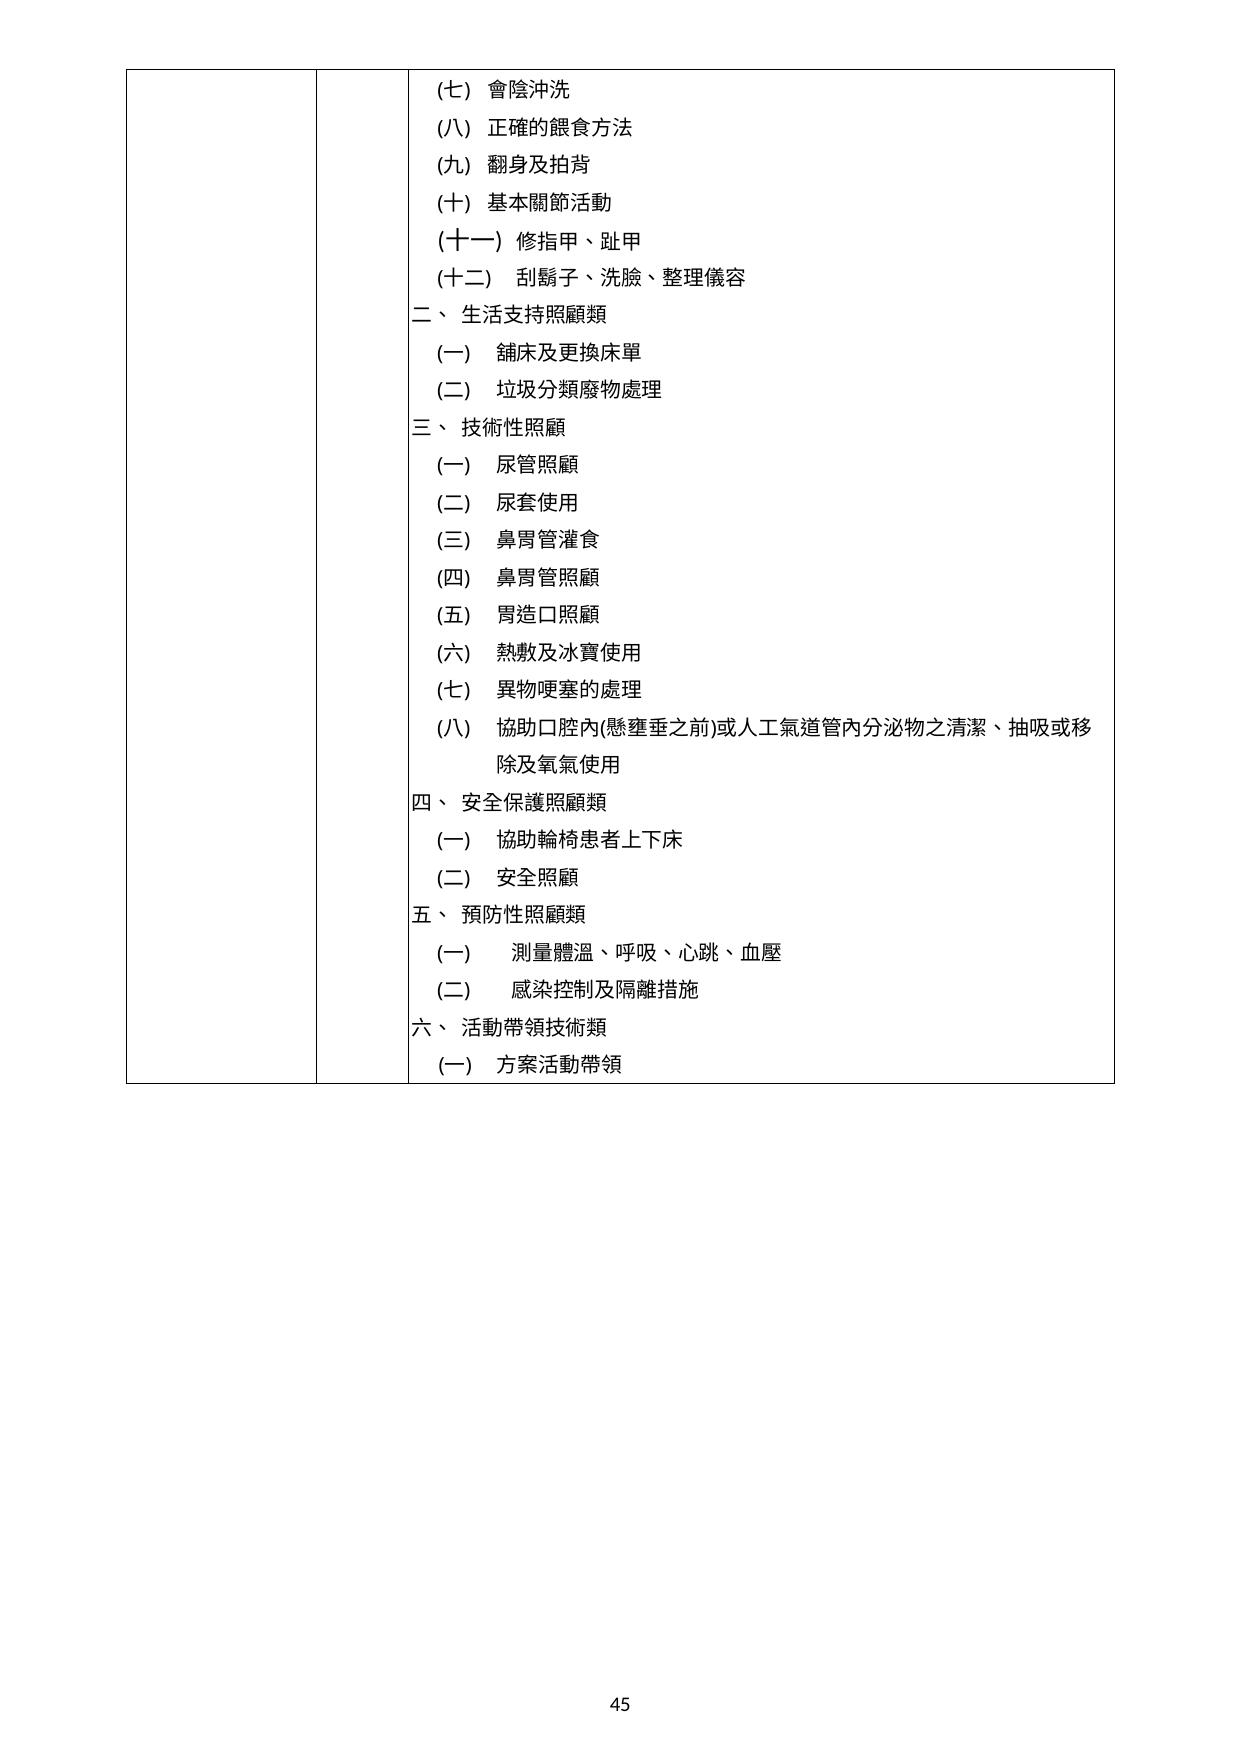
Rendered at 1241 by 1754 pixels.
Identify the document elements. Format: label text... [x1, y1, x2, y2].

table_cell [127, 70, 316, 1082]
table_cell 基礎身體照顧類 協助沐浴床上洗頭洗澡 協助洗澡椅洗頭洗澡 協助更衣穿衣 口腔照顧（包括刷牙、假牙清潔） 清潔大小便 協助用便盆、尿壺、尿布 會陰沖洗 正確的餵食方法 翻身及拍背 基本關節活動 修指甲、趾甲 刮鬍子、洗臉、整理儀容 生活支持照顧類 舖床及更換床單 垃圾分類廢物處理 技術性照顧 尿管照顧 尿套使用 鼻胃管灌食 鼻胃管照顧 胃造口照顧 熱敷及冰寶使用 異物哽塞的處理 協助口腔內(懸壅垂之前)或人工氣道管內分泌物之清潔、抽吸或移除及氧氣使用 安全保護照顧類 協助輪椅患者上下床 安全照顧 預防性照顧類 測量體溫、呼吸、心跳、血壓 感染控制及隔離措施 活動帶領技術類 方案活動帶領 [409, 70, 1114, 1082]
table_cell [317, 70, 408, 1082]
